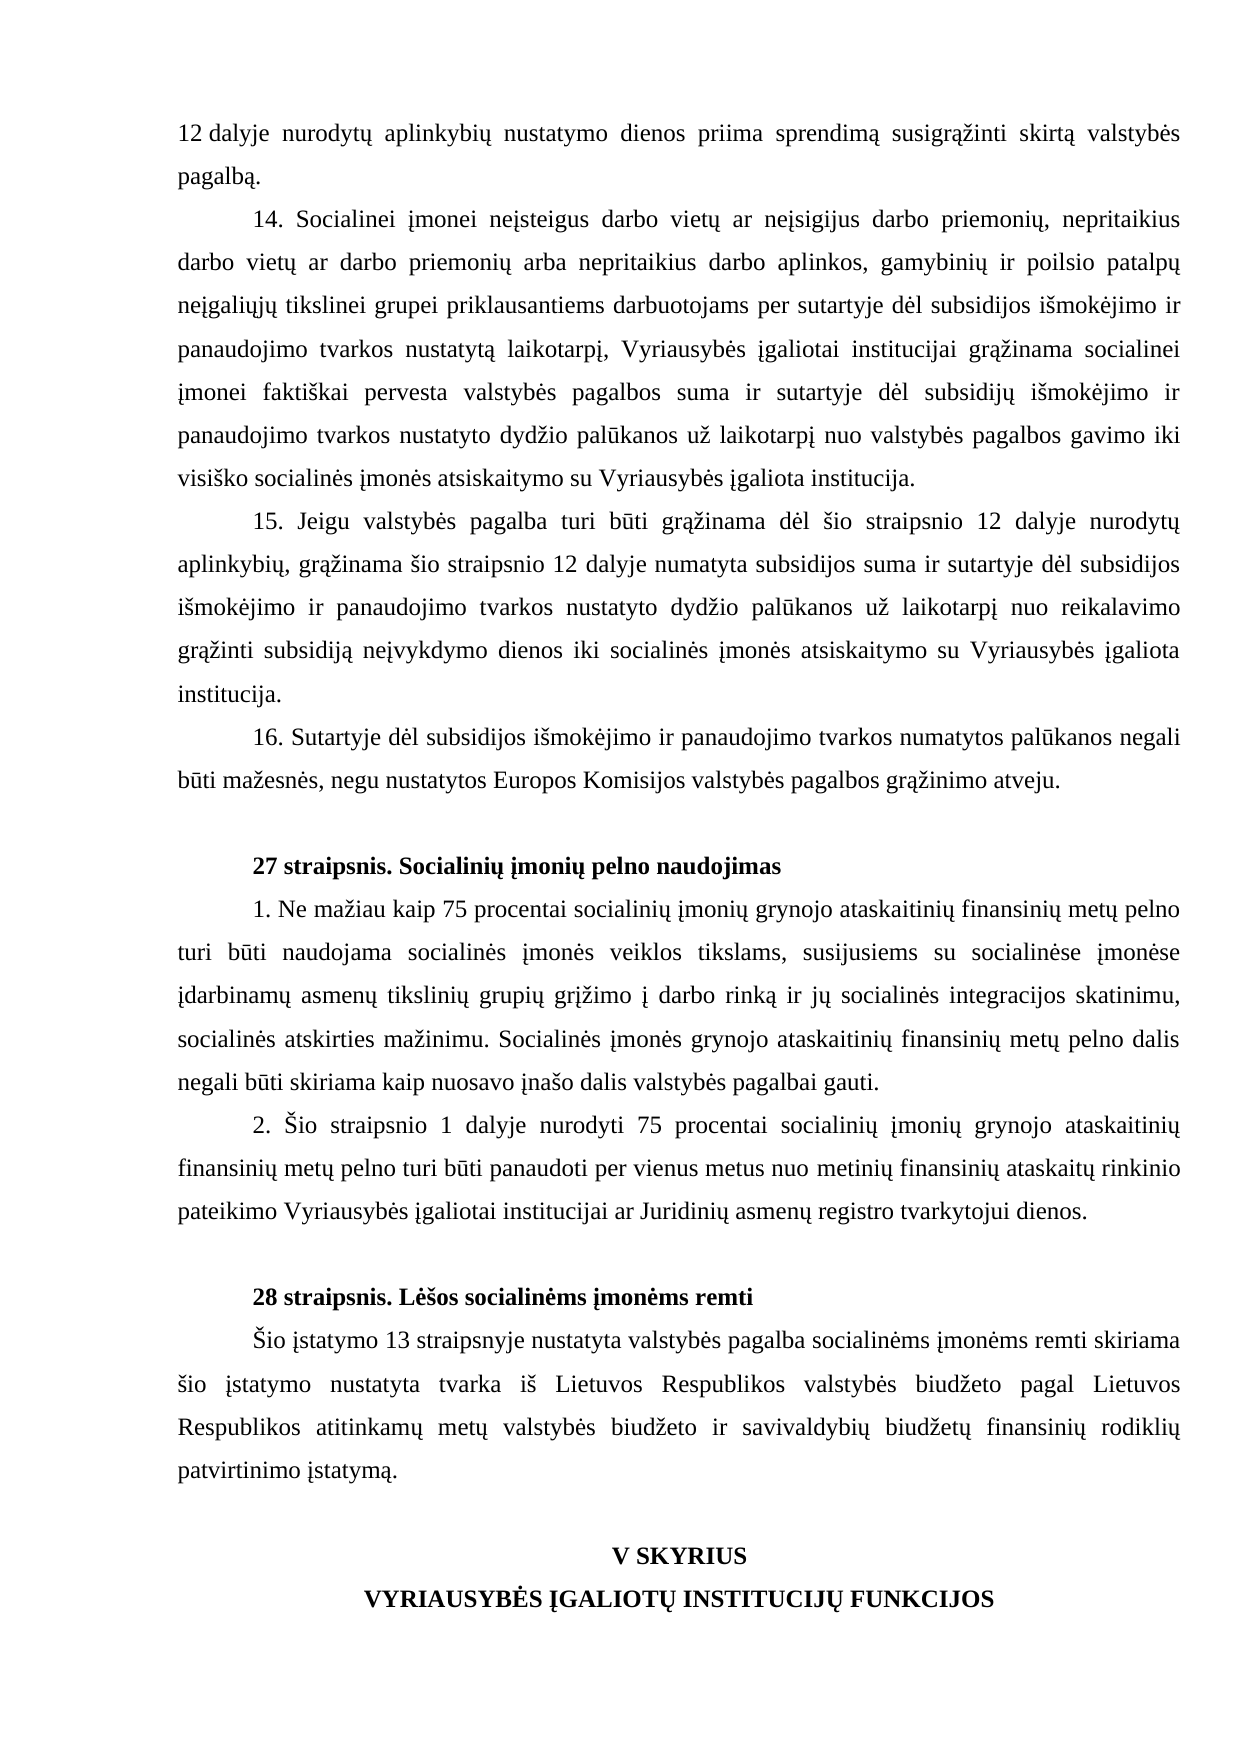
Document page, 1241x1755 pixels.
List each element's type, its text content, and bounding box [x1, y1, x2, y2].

text V skyrius [177, 1541, 1181, 1570]
text 27 straipsnis. Socialinių įmonių pelno naudojimas [177, 851, 1181, 880]
text 15. Jeigu valstybės pagalba turi būti grąžinama dėl šio straipsnio 12 dalyje nurodytų aplinkybių, grąžinama šio straipsnio 12 dalyje numatyta subsidijos suma ir sutartyje dėl subsidijos išmokėjimo ir panaudojimo tvarkos nustatyto dydžio palūkanos už laikotarpį nuo reikalavimo grąžinti subsidiją neįvykdymo dienos iki socialinės įmonės atsiskaitymo su Vyriausybės įgaliota institucija. [177, 506, 1181, 707]
text 14. Socialinei įmonei neįsteigus darbo vietų ar neįsigijus darbo priemonių, nepritaikius darbo vietų ar darbo priemonių arba nepritaikius darbo aplinkos, gamybinių ir poilsio patalpų neįgaliųjų tikslinei grupei priklausantiems darbuotojams per sutartyje dėl subsidijos išmokėjimo ir panaudojimo tvarkos nustatytą laikotarpį, Vyriausybės įgaliotai institucijai grąžinama socialinei įmonei faktiškai pervesta valstybės pagalbos suma ir sutartyje dėl subsidijų išmokėjimo ir panaudojimo tvarkos nustatyto dydžio palūkanos už laikotarpį nuo valstybės pagalbos gavimo iki visiško socialinės įmonės atsiskaitymo su Vyriausybės įgaliota institucija. [177, 204, 1181, 492]
text VYRIAUSYBĖS ĮGALIOTŲ INSTITUCIJŲ FUNKCIJOS [177, 1584, 1181, 1613]
text 1. Ne mažiau kaip 75 procentai socialinių įmonių grynojo ataskaitinių finansinių metų pelno turi būti naudojama socialinės įmonės veiklos tikslams, susijusiems su socialinėse įmonėse įdarbinamų asmenų tikslinių grupių grįžimo į darbo rinką ir jų socialinės integracijos skatinimu, socialinės atskirties mažinimu. Socialinės įmonės grynojo ataskaitinių finansinių metų pelno dalis negali būti skiriama kaip nuosavo įnašo dalis valstybės pagalbai gauti. [177, 894, 1181, 1096]
text 28 straipsnis. Lėšos socialinėms įmonėms remti [177, 1282, 1181, 1311]
text 2. Šio straipsnio 1 dalyje nurodyti 75 procentai socialinių įmonių grynojo ataskaitinių finansinių metų pelno turi būti panaudoti per vienus metus nuo metinių finansinių ataskaitų rinkinio pateikimo Vyriausybės įgaliotai institucijai ar Juridinių asmenų registro tvarkytojui dienos. [177, 1110, 1181, 1225]
text 16. Sutartyje dėl subsidijos išmokėjimo ir panaudojimo tvarkos numatytos palūkanos negali būti mažesnės, negu nustatytos Europos Komisijos valstybės pagalbos grąžinimo atveju. [177, 722, 1181, 794]
text 12 dalyje nurodytų aplinkybių nustatymo dienos priima sprendimą susigrąžinti skirtą valstybės pagalbą. [177, 118, 1181, 190]
text Šio įstatymo 13 straipsnyje nustatyta valstybės pagalba socialinėms įmonėms remti skiriama šio įstatymo nustatyta tvarka iš Lietuvos Respublikos valstybės biudžeto pagal Lietuvos Respublikos atitinkamų metų valstybės biudžeto ir savivaldybių biudžetų finansinių rodiklių patvirtinimo įstatymą. [177, 1326, 1181, 1484]
